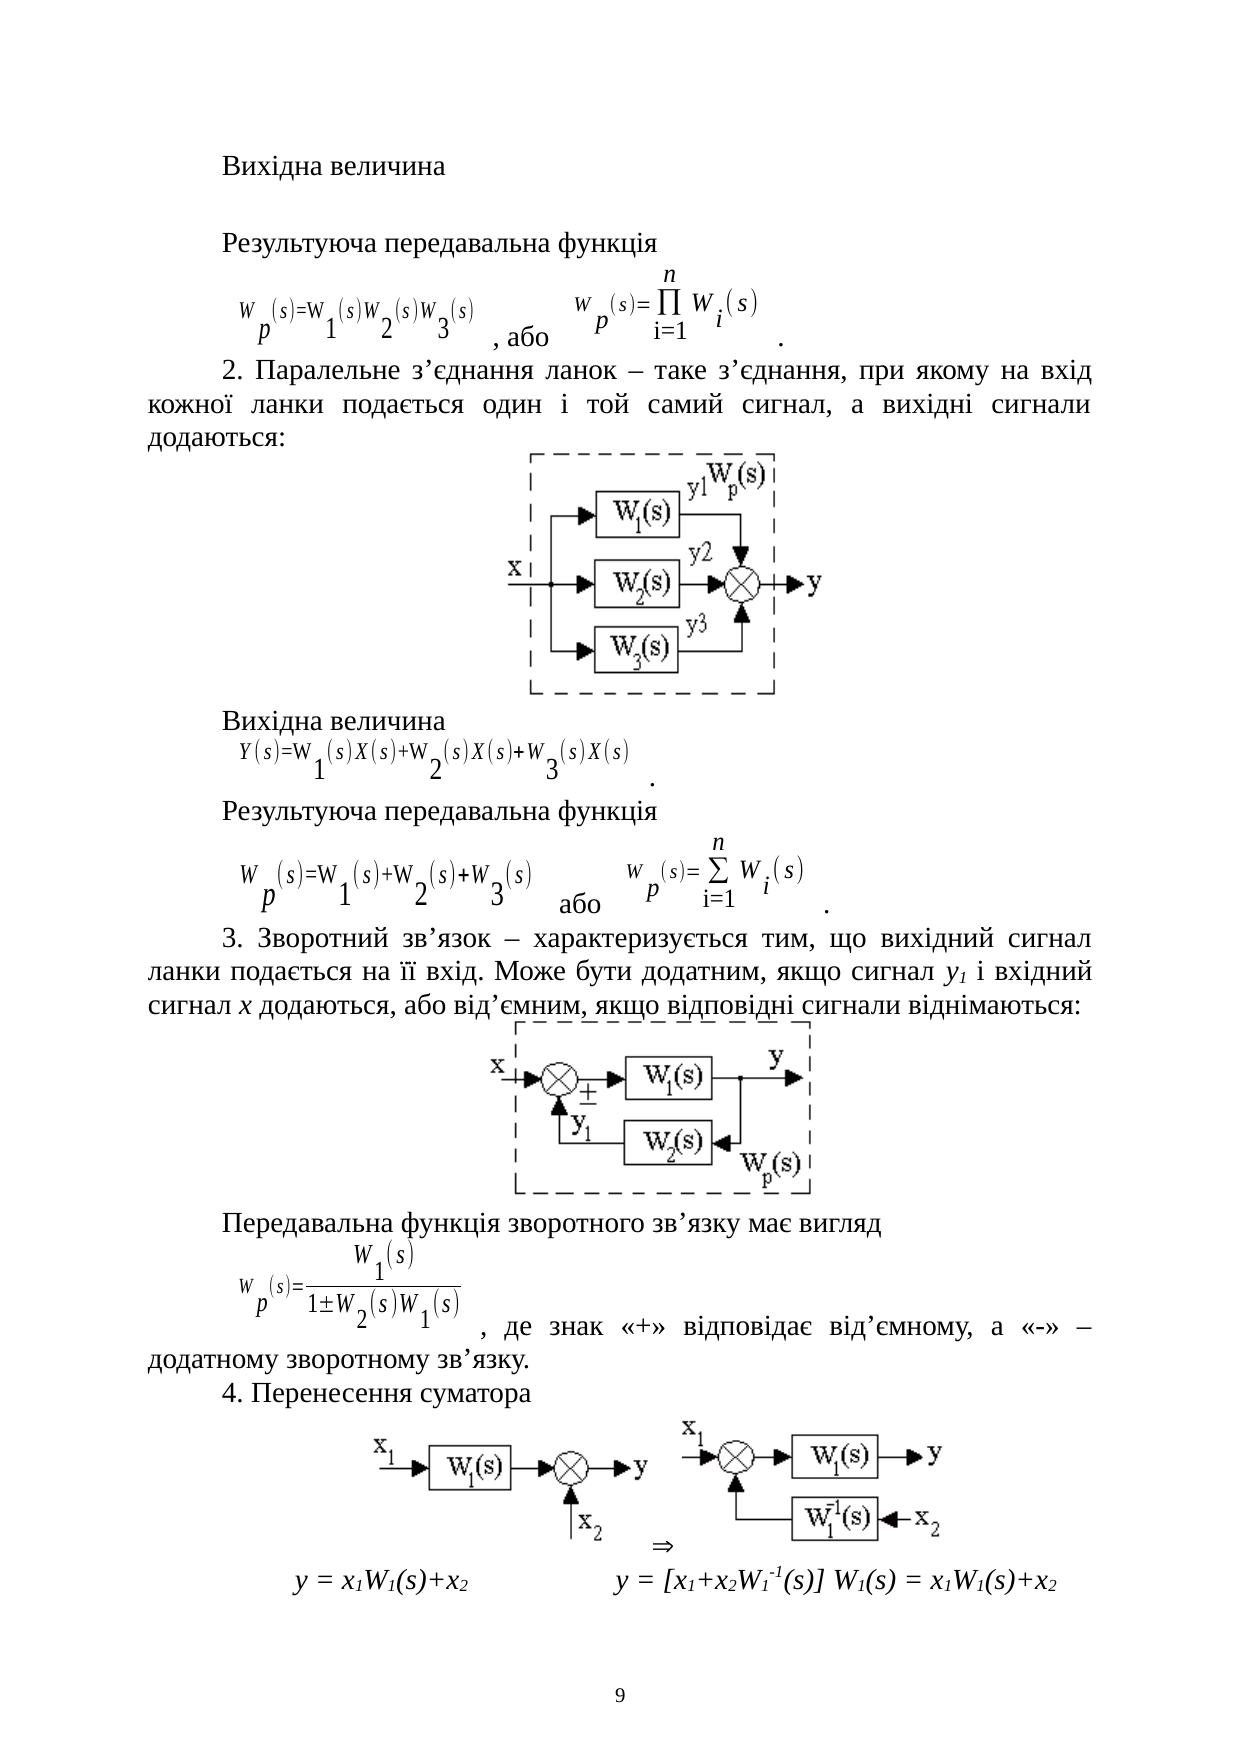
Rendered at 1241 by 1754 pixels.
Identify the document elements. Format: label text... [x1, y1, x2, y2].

text 3. Зворотний зв’язок – характеризується тим, що вихідний сигнал ланки подається на її вхід. Може бути додатним, якщо сигнал y1 і вхідний сигнал х додаються, або від’ємним, якщо відповідні сигнали віднімаються: [148, 920, 1092, 1021]
text . [148, 736, 1092, 793]
text Передавальна функція зворотного зв’язку має вигляд [148, 1205, 1092, 1238]
text , де знак «+» відповідає від’ємному, а «-» – додатному зворотному зв’язку. [148, 1238, 1092, 1375]
text Результуюча передавальна функція [148, 225, 1092, 258]
text Результуюча передавальна функція [148, 793, 1092, 826]
text 4. Перенесення суматора [148, 1375, 1092, 1409]
text , або . [148, 258, 1092, 352]
text 2. Паралельне з’єднання ланок – таке з’єднання, при якому на вхід кожної ланки подається один і той самий сигнал, а вихідні сигнали додаються: [148, 352, 1092, 453]
text або . [148, 826, 1092, 920]
text Þ [148, 1409, 1089, 1562]
text y = x1W1(s)+x2 y = [x1+x2W1-1(s)] W1(s) = x1W1(s)+x2 [148, 1562, 1089, 1596]
text Вихідна величина [148, 703, 1092, 736]
text Вихідна величина [148, 148, 1092, 181]
